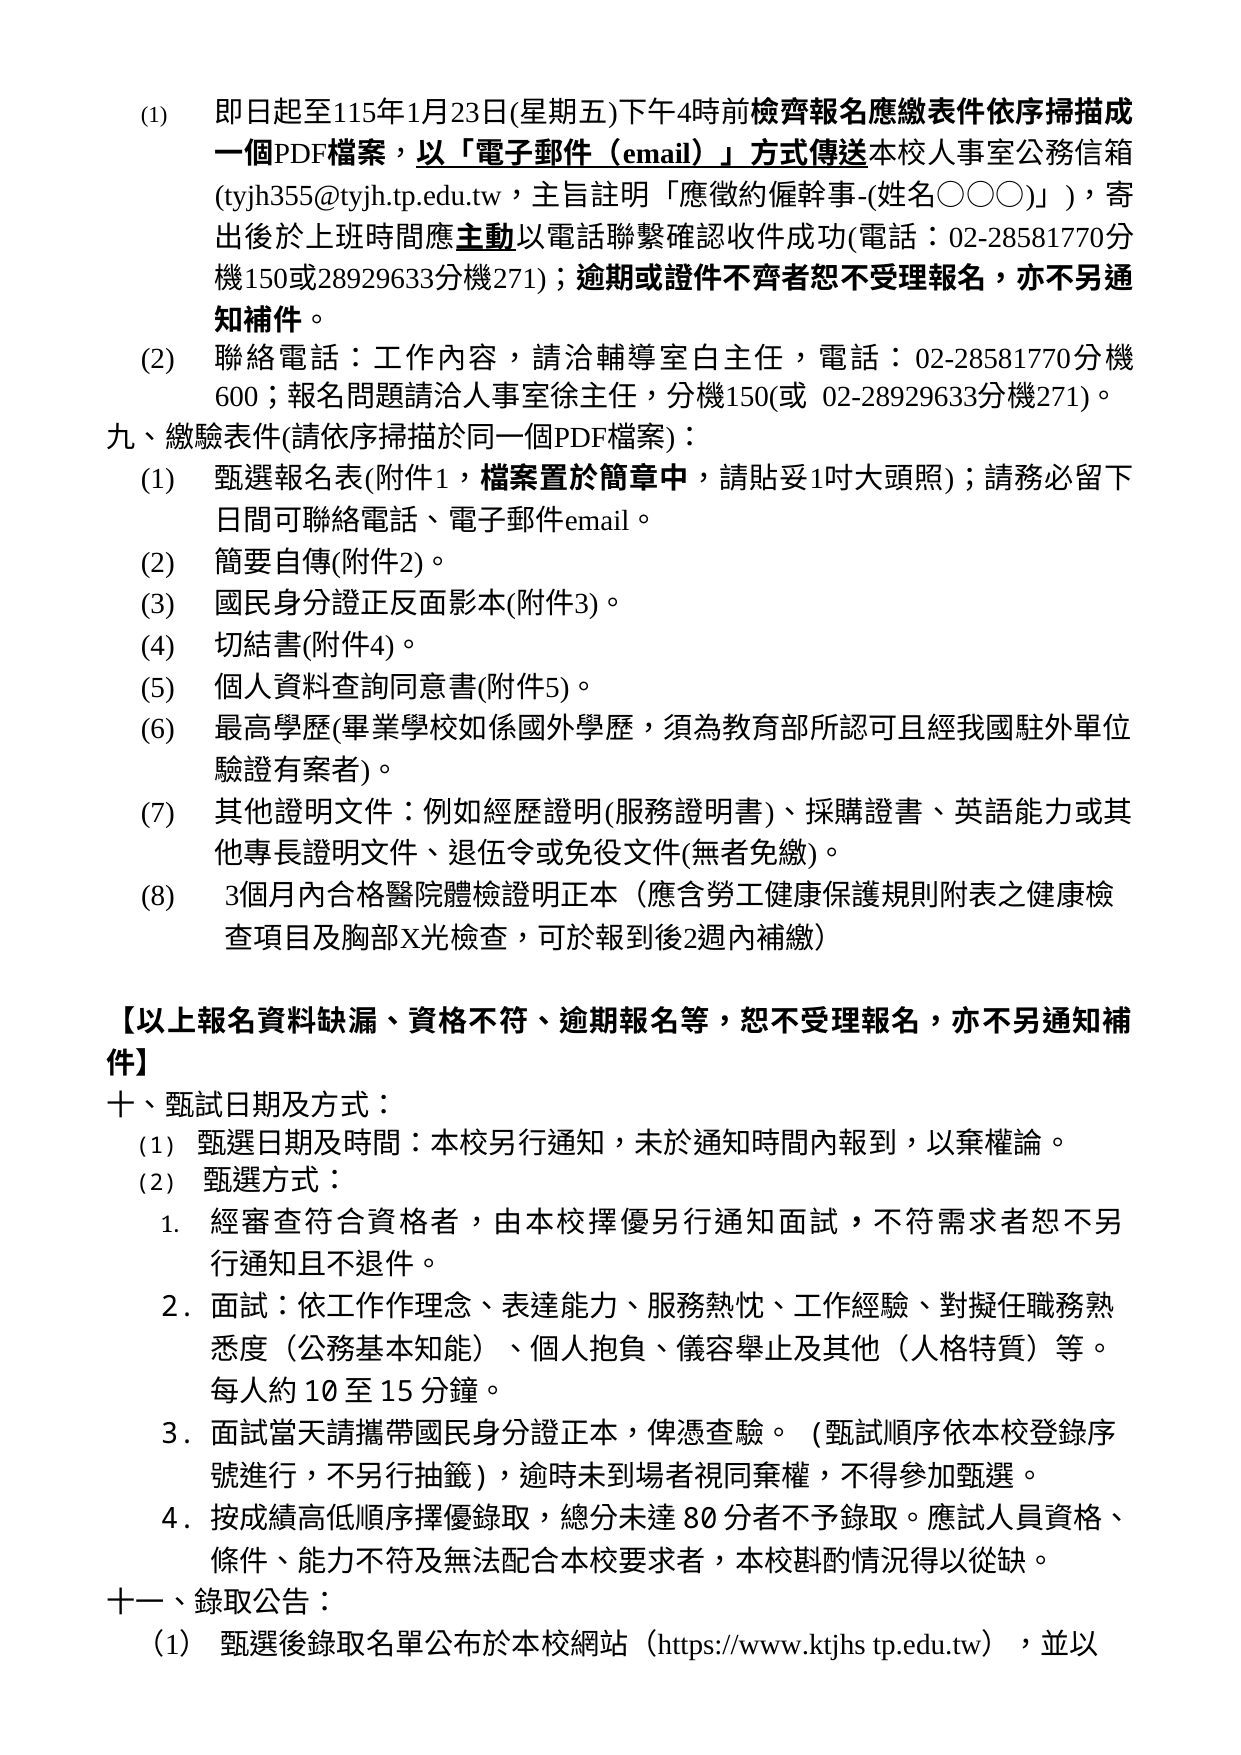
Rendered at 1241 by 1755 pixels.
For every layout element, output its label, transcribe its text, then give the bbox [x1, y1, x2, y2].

list 經審查符合資格者，由本校擇優另行通知面試，不符需求者恕不另 行通知且不退件。 [161, 1198, 1124, 1283]
text 十、甄試日期及方式： [106, 1082, 1134, 1123]
list 按成績高低順序擇優錄取，總分未達80分者不予錄取。應試人員資格、條件、能力不符及無法配合本校要求者，本校斟酌情況得以從缺。 [161, 1495, 1134, 1579]
list 甄選方式： [136, 1161, 1134, 1198]
list 甄選報名表(附件1，檔案置於簡章中，請貼妥1吋大頭照)；請務必留下日間可聯絡電話、電子郵件email。 [141, 455, 1134, 539]
list 簡要自傳(附件2)。 [141, 539, 1134, 580]
list 面試：依工作作理念、表達能力、服務熱忱、工作經驗、對擬任職務熟悉度（公務基本知能）、個人抱負、儀容舉止及其他（人格特質）等。每人約10至15分鐘。 [161, 1283, 1134, 1410]
list 切結書(附件4)。 [141, 622, 1134, 664]
list 即日起至115年1月23日(星期五)下午4時前檢齊報名應繳表件依序掃描成一個PDF檔案，以「電子郵件（email）」方式傳送本校人事室公務信箱(tyjh355@tyjh.tp.edu.tw，主旨註明「應徵約僱幹事-(姓名○○○)」)，寄出後於上班時間應主動以電話聯繫確認收件成功(電話：02-28581770分機150或28929633分機271)；逾期或證件不齊者恕不受理報名，亦不另通知補件。 [141, 89, 1134, 339]
list 聯絡電話：工作內容，請洽輔導室白主任，電話：02-28581770分機600；報名問題請洽人事室徐主任，分機150(或 02-28929633分機271)。 [141, 339, 1134, 414]
text 十一、錄取公告： [106, 1579, 1134, 1621]
list 甄選後錄取名單公布於本校網站（https://www.ktjhs tp.edu.tw），並以 [136, 1621, 1134, 1663]
list 甄選日期及時間：本校另行通知，未於通知時間內報到，以棄權論。 [136, 1123, 1134, 1161]
list 3個月內合格醫院體檢證明正本（應含勞工健康保護規則附表之健康檢查項目及胸部X光檢查，可於報到後2週內補繳） [141, 872, 1134, 957]
list 個人資料查詢同意書(附件5)。 [141, 664, 1134, 705]
list 其他證明文件：例如經歷證明(服務證明書)、採購證書、英語能力或其他專長證明文件、退伍令或免役文件(無者免繳)。 [141, 789, 1134, 872]
list 面試當天請攜帶國民身分證正本，俾憑查驗。 (甄試順序依本校登錄序號進行，不另行抽籤)，逾時未到場者視同棄權，不得參加甄選。 [161, 1410, 1134, 1495]
list 最高學歷(畢業學校如係國外學歷，須為教育部所認可且經我國駐外單位驗證有案者)。 [141, 705, 1134, 789]
list 國民身分證正反面影本(附件3)。 [141, 580, 1134, 622]
text 【以上報名資料缺漏、資格不符、逾期報名等，恕不受理報名，亦不另通知補件】 [106, 998, 1134, 1082]
text 九、繳驗表件(請依序掃描於同一個PDF檔案)： [106, 414, 1134, 455]
